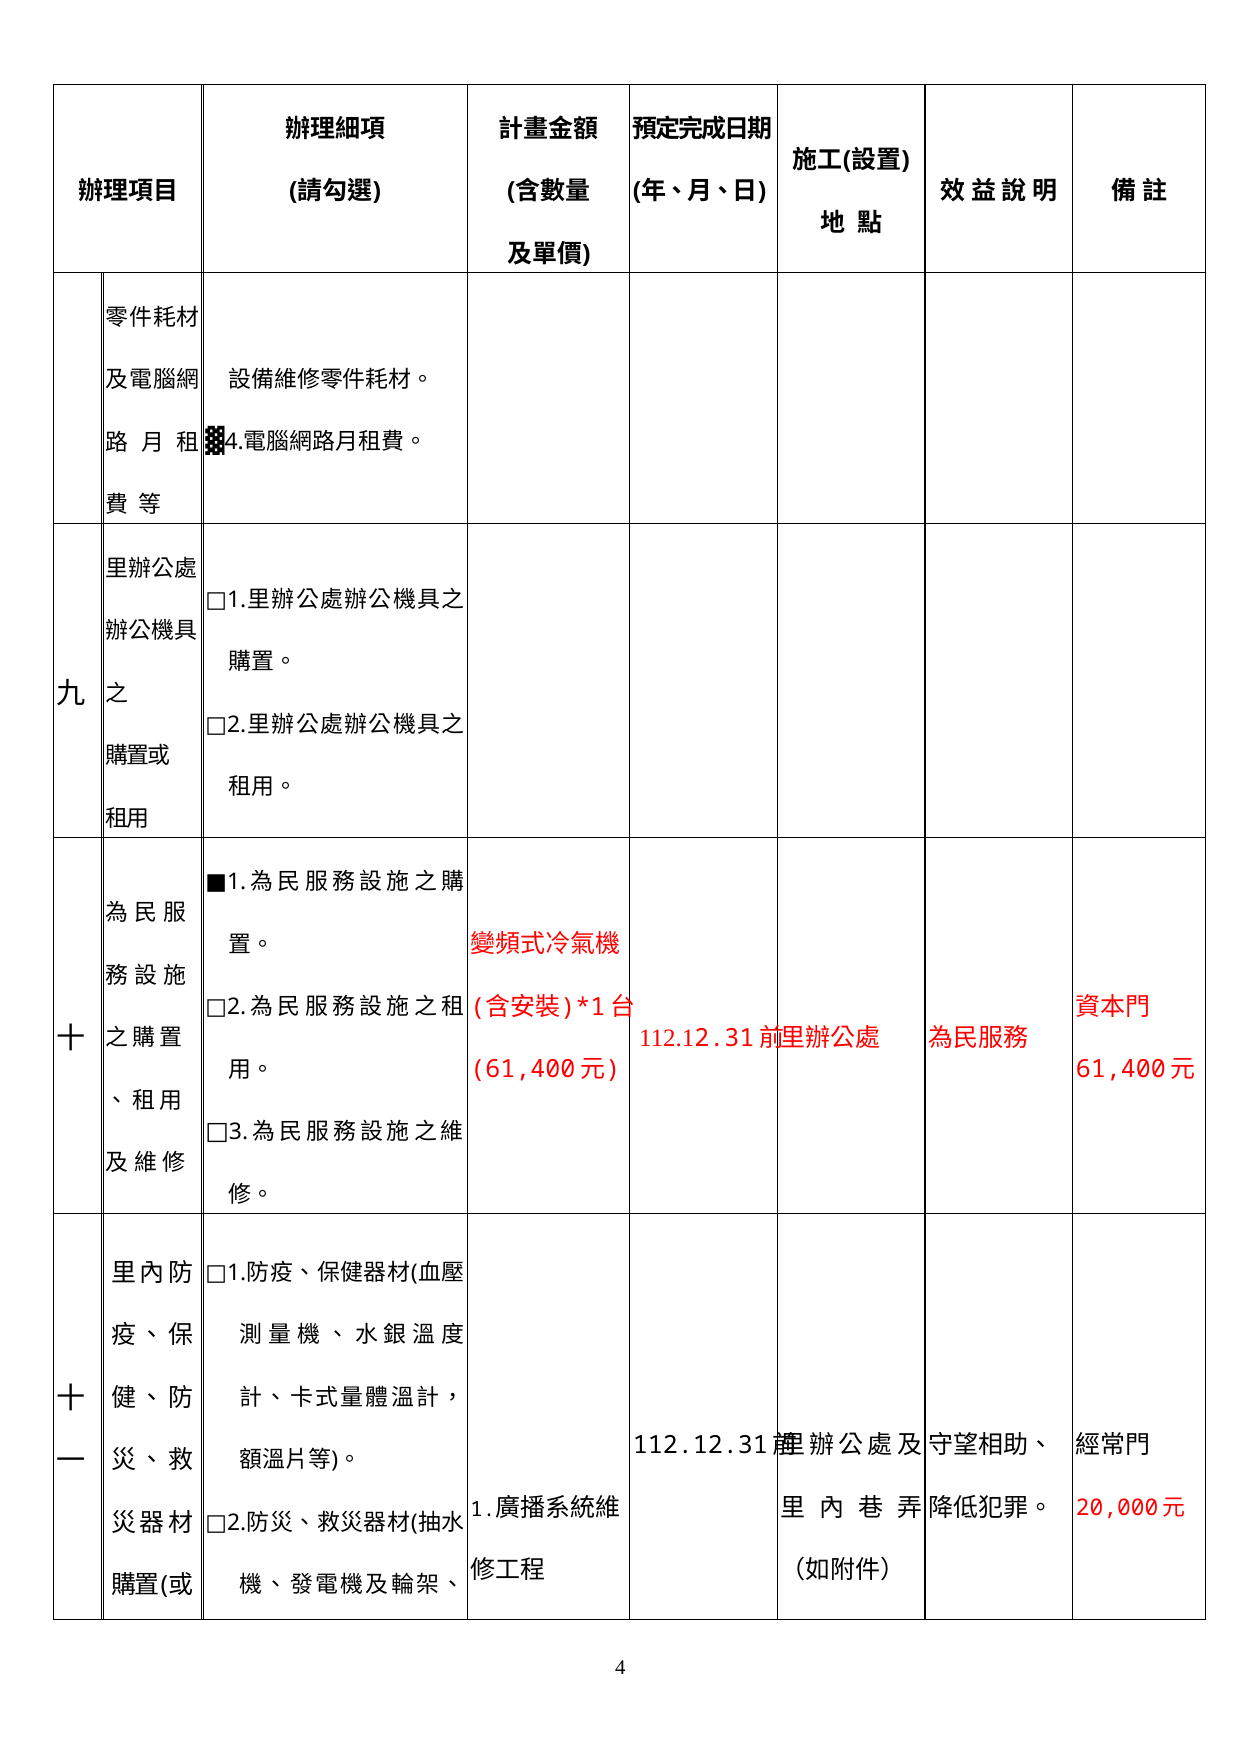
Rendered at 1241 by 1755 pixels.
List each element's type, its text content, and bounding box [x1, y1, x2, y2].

table_cell □1.里辦公處辦公機具之 購置。 □2.里辦公處辦公機具之租用。 [204, 524, 467, 837]
table_cell [926, 273, 1072, 523]
table_cell 零件耗材及電腦網路月租費等 [104, 273, 201, 523]
table_cell [1073, 524, 1205, 837]
table_cell [778, 524, 924, 837]
table_cell [926, 524, 1072, 837]
table_cell [630, 524, 777, 837]
table_cell 為民服務 [926, 838, 1072, 1213]
table_cell [468, 524, 629, 837]
table_cell 1.網際網路月 租費 (7,000元*1年) [468, 273, 629, 523]
table_cell [54, 273, 101, 523]
table_cell 112.12.31前 [630, 1214, 777, 1619]
table_cell 里內防疫、保健、防災、救災器材購置(或 [104, 1214, 201, 1619]
table_cell 經常門 20,000元 [1073, 1214, 1205, 1619]
table_cell 112.12.31前 [630, 838, 777, 1213]
table_cell [778, 273, 924, 523]
table_cell 變頻式冷氣機 (含安裝)*1台 (61,400元) [468, 838, 629, 1213]
table_header 備 註 [1073, 85, 1205, 272]
table_cell 十 [54, 838, 101, 1213]
table_header 計畫金額 (含數量 及單價) [468, 85, 629, 272]
table_cell 十一 [54, 1214, 101, 1619]
table_cell 里辦公處辦公機具之 購置或 租用 [104, 524, 201, 837]
table_cell 里辦公處 [778, 838, 924, 1213]
table_cell □1.防疫、保健器材(血壓測量機、水銀溫度計、卡式量體溫計，額溫片等)。 □2.防災、救災器材(抽水機、發電機及輪架、 [204, 1214, 467, 1619]
table_cell 里辦公處及里內巷弄（如附件） [778, 1214, 924, 1619]
table_cell 設備維修零件耗材。 ▓4.電腦網路月租費。 [204, 273, 467, 523]
table_cell [1073, 273, 1205, 523]
table_cell 九 [54, 524, 101, 837]
table_cell ■1.為民服務設施之購置。 □2.為民服務設施之租用。 □3.為民服務設施之維修。 [204, 838, 467, 1213]
table_header 辦理細項 (請勾選) [204, 85, 467, 272]
table_cell 為民服務設施 之 購 置 、 租 用 及 維 修 [104, 838, 201, 1213]
table_header 效 益 說 明 [926, 85, 1072, 272]
table_cell 守望相助、 降低犯罪。 [926, 1214, 1072, 1619]
table_header 辦理項目 [54, 85, 201, 272]
table_cell 資本門 61,400元 [1073, 838, 1205, 1213]
table_header 施工(設置) 地 點 [778, 85, 924, 272]
table_cell 1.廣播系統維 修工程 [468, 1214, 629, 1619]
table_cell 112.12.31 前 [630, 273, 777, 523]
table_header 預定完成日期(年、月、日) [630, 85, 777, 272]
